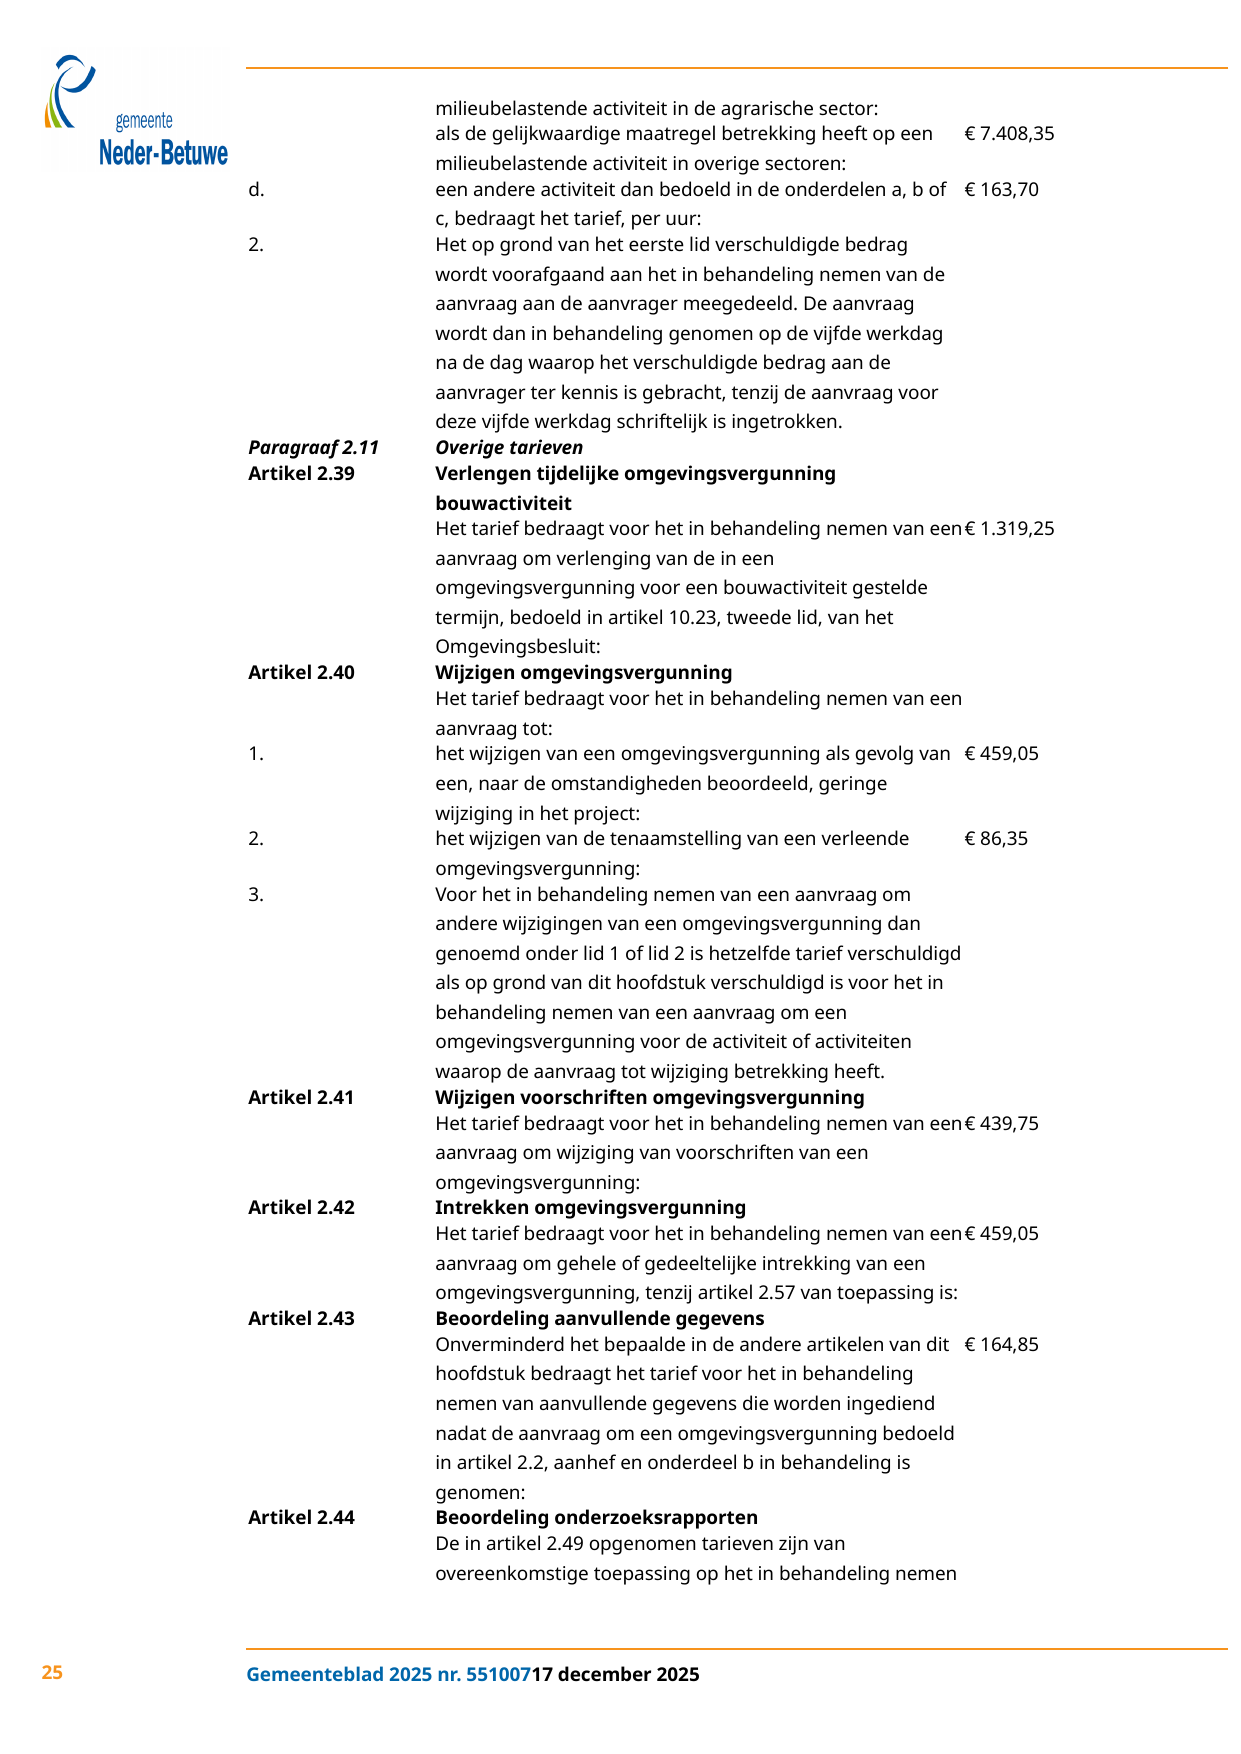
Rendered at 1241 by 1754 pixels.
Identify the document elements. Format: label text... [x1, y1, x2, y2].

picture [41, 47, 231, 172]
table_cell € 459,05 [964, 741, 1152, 825]
table_cell Het tarief bedraagt voor het in behandeling nemen van een aanvraag tot: [435, 685, 964, 741]
table_cell Wijzigen voorschriften omgevingsvergunning [435, 1084, 964, 1110]
table_cell Het tarief bedraagt voor het in behandeling nemen van een aanvraag om gehele of gedeeltelijke intrekking van een omgevingsvergunning, tenzij artikel 2.57 van toepassing is: [435, 1220, 964, 1305]
table_cell Intrekken omgevingsvergunning [435, 1195, 964, 1220]
table_cell Paragraaf 2.11 [248, 434, 435, 460]
table_cell [964, 460, 1152, 515]
table_cell Artikel 2.40 [248, 660, 435, 685]
table_cell € 439,75 [964, 1110, 1152, 1194]
table_cell Artikel 2.42 [248, 1195, 435, 1220]
table_cell Artikel 2.41 [248, 1084, 435, 1110]
table_cell het wijzigen van een omgevingsvergunning als gevolg van een, naar de omstandigheden beoordeeld, geringe wijziging in het project: [435, 741, 964, 825]
table_cell 1. [248, 741, 435, 825]
table_cell Overige tarieven [435, 434, 964, 460]
table_cell [964, 95, 1152, 121]
table_cell [964, 1084, 1152, 1110]
table_cell [248, 515, 435, 659]
table_cell [248, 95, 435, 121]
table_cell Het tarief bedraagt voor het in behandeling nemen van een aanvraag om verlenging van de in een omgevingsvergunning voor een bouwactiviteit gestelde termijn, bedoeld in artikel 10.23, tweede lid, van het Omgevingsbesluit: [435, 515, 964, 659]
table_cell [248, 1331, 435, 1504]
table_cell [248, 1110, 435, 1194]
table_cell [248, 1530, 435, 1586]
table_cell De in artikel 2.49 opgenomen tarieven zijn van overeenkomstige toepassing op het in behandeling nemen [435, 1530, 964, 1586]
table_cell [964, 1505, 1152, 1530]
table_cell [964, 231, 1152, 434]
table_cell [964, 1305, 1152, 1331]
table_cell milieubelastende activiteit in de agrarische sector: [435, 95, 964, 121]
table_cell [964, 685, 1152, 741]
table_cell Beoordeling onderzoeksrapporten [435, 1505, 964, 1530]
table_cell [964, 1195, 1152, 1220]
table_cell als de gelijkwaardige maatregel betrekking heeft op een milieubelastende activiteit in overige sectoren: [435, 121, 964, 176]
table_cell [964, 1530, 1152, 1586]
table_cell Beoordeling aanvullende gegevens [435, 1305, 964, 1331]
table_cell € 164,85 [964, 1331, 1152, 1504]
table_cell Wijzigen omgevingsvergunning [435, 660, 964, 685]
table_cell [964, 660, 1152, 685]
table_cell 2. [248, 825, 435, 881]
table_cell € 7.408,35 [964, 121, 1152, 176]
table_cell Verlengen tijdelijke omgevingsvergunning bouwactiviteit [435, 460, 964, 515]
table_cell d. [248, 176, 435, 231]
table_cell Artikel 2.44 [248, 1505, 435, 1530]
table_cell Artikel 2.43 [248, 1305, 435, 1331]
table_cell € 163,70 [964, 176, 1152, 231]
table_cell € 1.319,25 [964, 515, 1152, 659]
table_cell Artikel 2.39 [248, 460, 435, 515]
table_cell 2. [248, 231, 435, 434]
table_cell [248, 1220, 435, 1305]
table_cell [248, 685, 435, 741]
table_cell 3. [248, 881, 435, 1084]
table_cell een andere activiteit dan bedoeld in de onderdelen a, b of c, bedraagt het tarief, per uur: [435, 176, 964, 231]
table_cell [248, 121, 435, 176]
table_cell Voor het in behandeling nemen van een aanvraag om andere wijzigingen van een omgevingsvergunning dan genoemd onder lid 1 of lid 2 is hetzelfde tarief verschuldigd als op grond van dit hoofdstuk verschuldigd is voor het in behandeling nemen van een aanvraag om een omgevingsvergunning voor de activiteit of activiteiten waarop de aanvraag tot wijziging betrekking heeft. [435, 881, 964, 1084]
table_cell Het tarief bedraagt voor het in behandeling nemen van een aanvraag om wijziging van voorschriften van een omgevingsvergunning: [435, 1110, 964, 1194]
table_cell € 459,05 [964, 1220, 1152, 1305]
table_cell € 86,35 [964, 825, 1152, 881]
table_cell Het op grond van het eerste lid verschuldigde bedrag wordt voorafgaand aan het in behandeling nemen van de aanvraag aan de aanvrager meegedeeld. De aanvraag wordt dan in behandeling genomen op de vijfde werkdag na de dag waarop het verschuldigde bedrag aan de aanvrager ter kennis is gebracht, tenzij de aanvraag voor deze vijfde werkdag schriftelijk is ingetrokken. [435, 231, 964, 434]
table_cell Onverminderd het bepaalde in de andere artikelen van dit hoofdstuk bedraagt het tarief voor het in behandeling nemen van aanvullende gegevens die worden ingediend nadat de aanvraag om een omgevingsvergunning bedoeld in artikel 2.2, aanhef en onderdeel b in behandeling is genomen: [435, 1331, 964, 1504]
table_cell [964, 881, 1152, 1084]
table_cell het wijzigen van de tenaamstelling van een verleende omgevingsvergunning: [435, 825, 964, 881]
table_cell [964, 434, 1152, 460]
